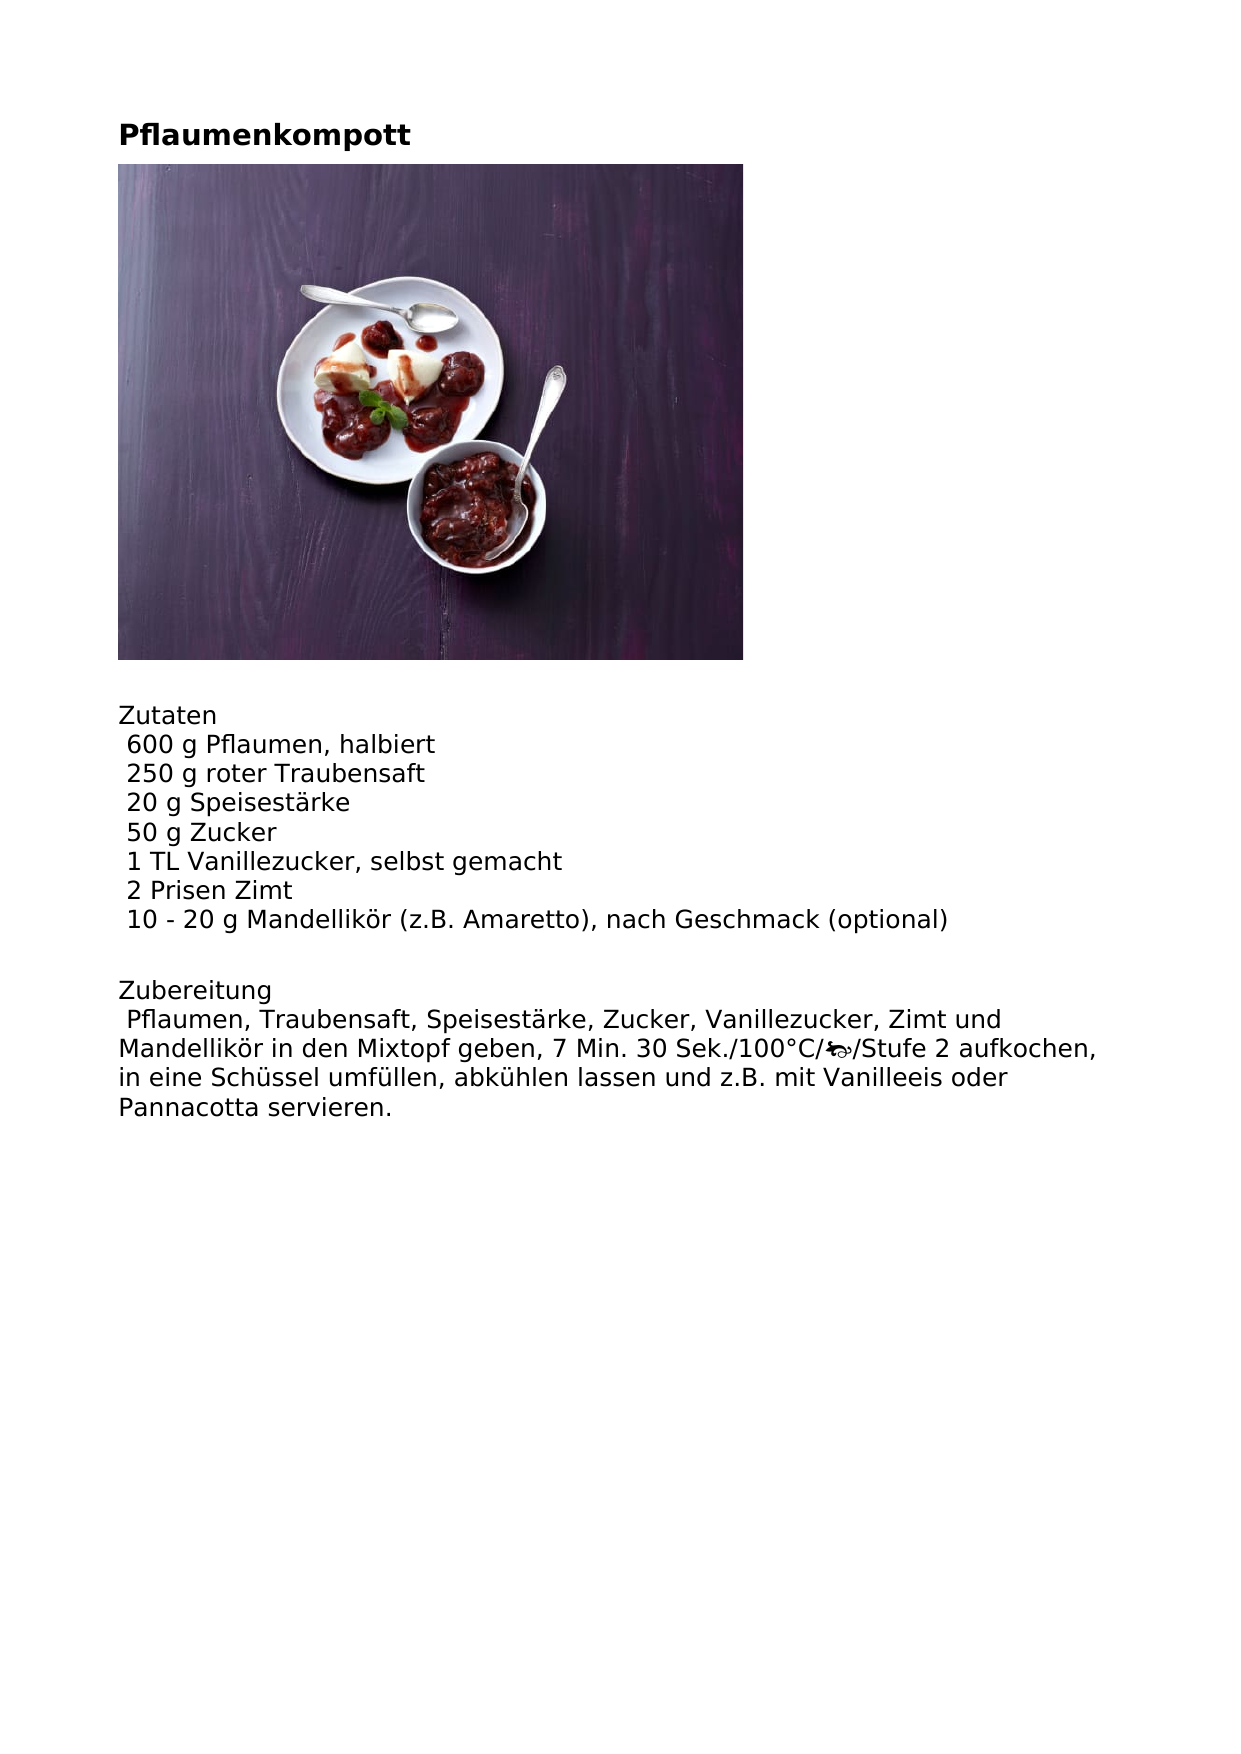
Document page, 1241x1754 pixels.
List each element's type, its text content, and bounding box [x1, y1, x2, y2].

subtitle Pflaumenkompott [118, 118, 1122, 152]
picture [118, 164, 744, 660]
text Zutaten 600 g Pflaumen, halbiert 250 g roter Traubensaft 20 g Speisestärke 50 g Zucker 1 TL Vanillezucker, selbst gemacht 2 Prisen Zimt 10 - 20 g Mandellikör (z.B. Amaretto), nach Geschmack (optional) [118, 701, 1122, 963]
text Zubereitung Pflaumen, Traubensaft, Speisestärke, Zucker, Vanillezucker, Zimt und Mandellikör in den Mixtopf geben, 7 Min. 30 Sek./100°C//Stufe 2 aufkochen, in eine Schüssel umfüllen, abkühlen lassen und z.B. mit Vanilleeis oder Pannacotta servieren. [118, 976, 1122, 1151]
